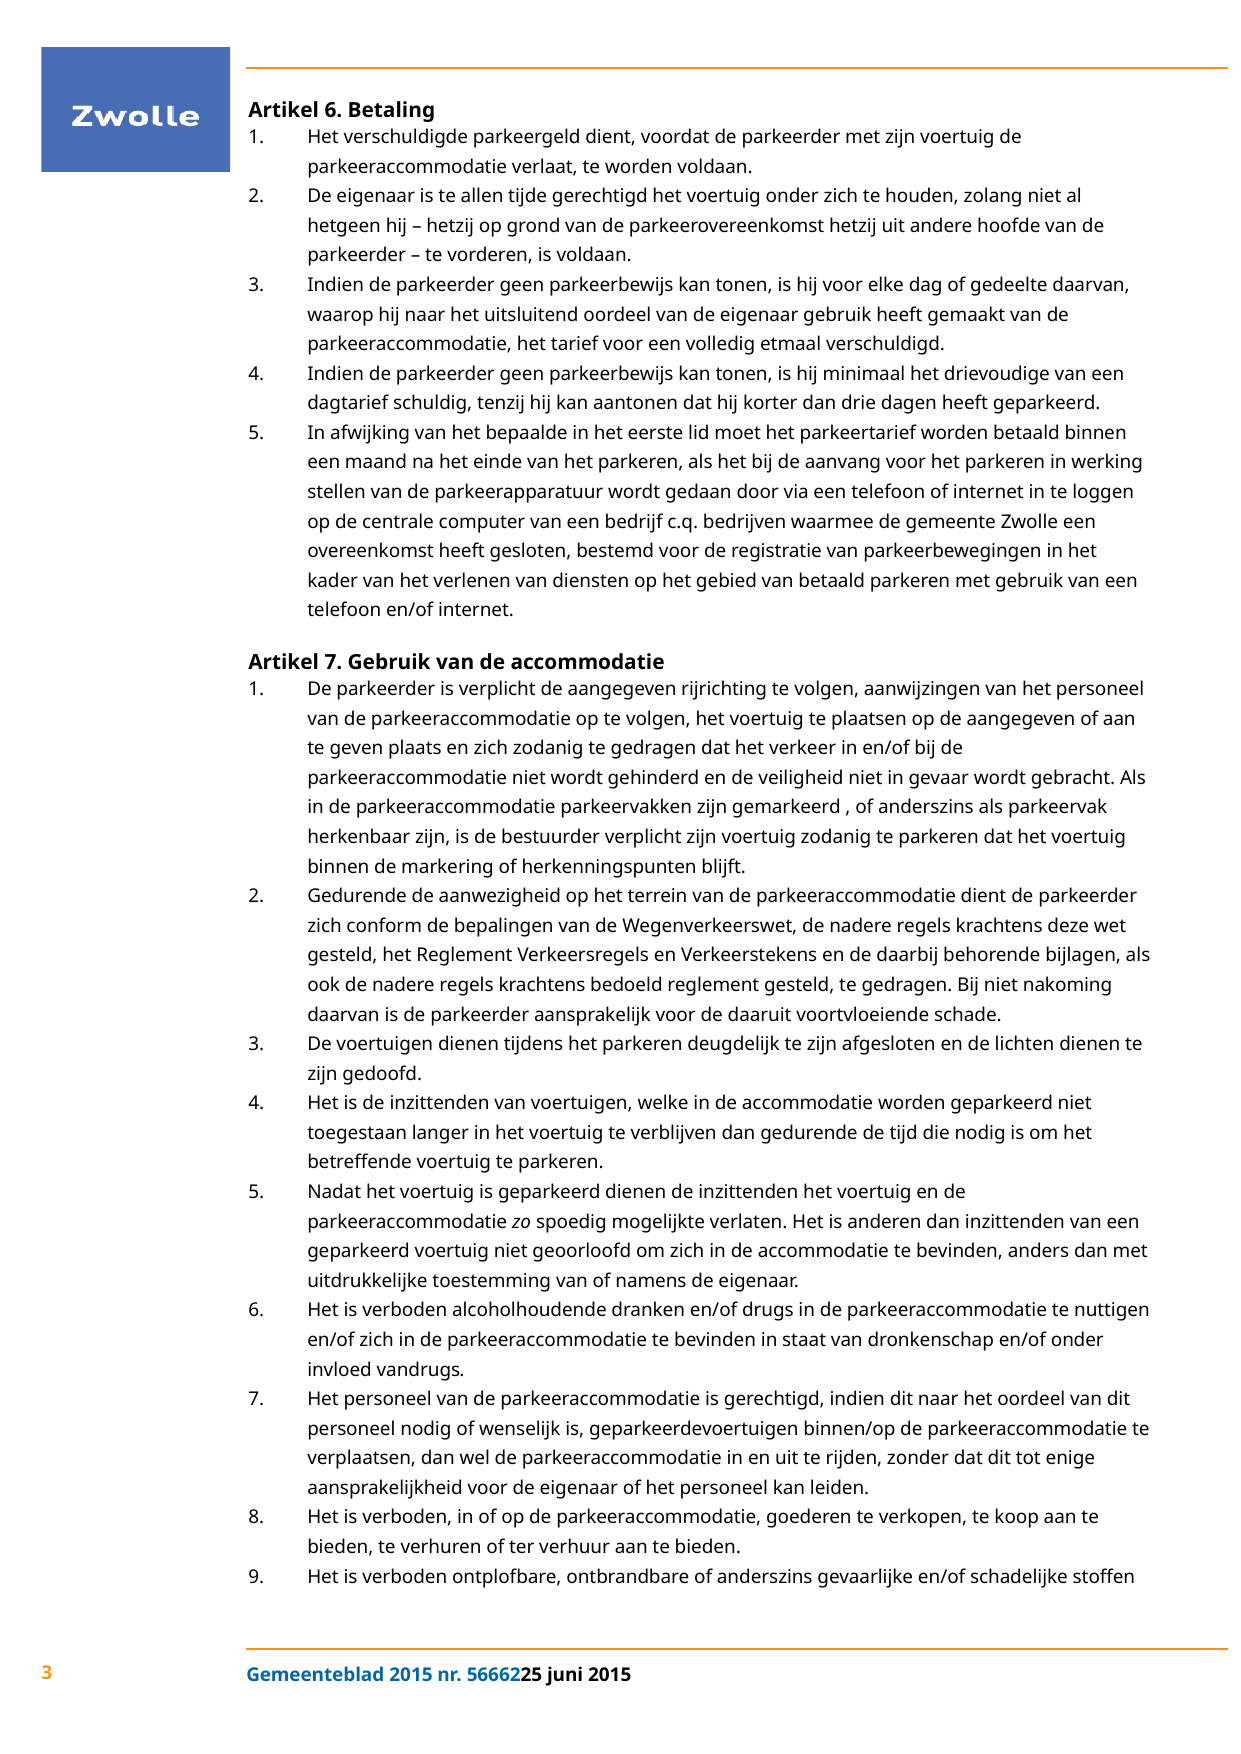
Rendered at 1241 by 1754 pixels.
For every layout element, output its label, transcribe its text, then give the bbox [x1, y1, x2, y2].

list Het is verboden ontplofbare, ontbrandbare of anderszins gevaarlijke en/of schadelijke stoffen [248, 1563, 1152, 1589]
list De parkeerder is verplicht de aangegeven rijrichting te volgen, aanwijzingen van het personeel van de parkeeraccommodatie op te volgen, het voertuig te plaatsen op de aangegeven of aan te geven plaats en zich zodanig te gedragen dat het verkeer in en/of bij de parkeeraccommodatie niet wordt gehinderd en de veiligheid niet in gevaar wordt gebracht. Als in de parkeeraccommodatie parkeervakken zijn gemarkeerd , of anderszins als parkeervak herkenbaar zijn, is de bestuurder verplicht zijn voertuig zodanig te parkeren dat het voertuig binnen de markering of herkenningspunten blijft. [248, 675, 1152, 879]
list De voertuigen dienen tijdens het parkeren deugdelijk te zijn afgesloten en de lichten dienen te zijn gedoofd. [248, 1030, 1152, 1086]
picture [41, 47, 231, 172]
list De eigenaar is te allen tijde gerechtigd het voertuig onder zich te houden, zolang niet al hetgeen hij – hetzij op grond van de parkeerovereenkomst hetzij uit andere hoofde van de parkeerder – te vorderen, is voldaan. [248, 182, 1152, 267]
list Indien de parkeerder geen parkeerbewijs kan tonen, is hij voor elke dag of gedeelte daarvan, waarop hij naar het uitsluitend oordeel van de eigenaar gebruik heeft gemaakt van de parkeeraccommodatie, het tarief voor een volledig etmaal verschuldigd. [248, 271, 1152, 356]
list Het personeel van de parkeeraccommodatie is gerechtigd, indien dit naar het oordeel van dit personeel nodig of wenselijk is, geparkeerdevoertuigen binnen/op de parkeeraccommodatie te verplaatsen, dan wel de parkeeraccommodatie in en uit te rijden, zonder dat dit tot enige aansprakelijkheid voor de eigenaar of het personeel kan leiden. [248, 1385, 1152, 1500]
text Artikel 7. Gebruik van de accommodatie [248, 647, 1152, 675]
list In afwijking van het bepaalde in het eerste lid moet het parkeertarief worden betaald binnen een maand na het einde van het parkeren, als het bij de aanvang voor het parkeren in werking stellen van de parkeerapparatuur wordt gedaan door via een telefoon of internet in te loggen op de centrale computer van een bedrijf c.q. bedrijven waarmee de gemeente Zwolle een overeenkomst heeft gesloten, bestemd voor de registratie van parkeerbewegingen in het kader van het verlenen van diensten op het gebied van betaald parkeren met gebruik van een telefoon en/of internet. [248, 419, 1152, 622]
list Het verschuldigde parkeergeld dient, voordat de parkeerder met zijn voertuig de parkeeraccommodatie verlaat, te worden voldaan. [248, 123, 1152, 178]
list Het is verboden, in of op de parkeeraccommodatie, goederen te verkopen, te koop aan te bieden, te verhuren of ter verhuur aan te bieden. [248, 1504, 1152, 1559]
list Nadat het voertuig is geparkeerd dienen de inzittenden het voertuig en de parkeeraccommodatie zo spoedig mogelijkte verlaten. Het is anderen dan inzittenden van een geparkeerd voertuig niet geoorloofd om zich in de accommodatie te bevinden, anders dan met uitdrukkelijke toestemming van of namens de eigenaar. [248, 1178, 1152, 1293]
list Het is de inzittenden van voertuigen, welke in de accommodatie worden geparkeerd niet toegestaan langer in het voertuig te verblijven dan gedurende de tijd die nodig is om het betreffende voertuig te parkeren. [248, 1089, 1152, 1174]
text Artikel 6. Betaling [248, 95, 1152, 123]
list Het is verboden alcoholhoudende dranken en/of drugs in de parkeeraccommodatie te nuttigen en/of zich in de parkeeraccommodatie te bevinden in staat van dronkenschap en/of onder invloed vandrugs. [248, 1297, 1152, 1382]
list Indien de parkeerder geen parkeerbewijs kan tonen, is hij minimaal het drievoudige van een dagtarief schuldig, tenzij hij kan aantonen dat hij korter dan drie dagen heeft geparkeerd. [248, 360, 1152, 415]
list Gedurende de aanwezigheid op het terrein van de parkeeraccommodatie dient de parkeerder zich conform de bepalingen van de Wegenverkeerswet, de nadere regels krachtens deze wet gesteld, het Reglement Verkeersregels en Verkeerstekens en de daarbij behorende bijlagen, als ook de nadere regels krachtens bedoeld reglement gesteld, te gedragen. Bij niet nakoming daarvan is de parkeerder aansprakelijk voor de daaruit voortvloeiende schade. [248, 882, 1152, 1027]
